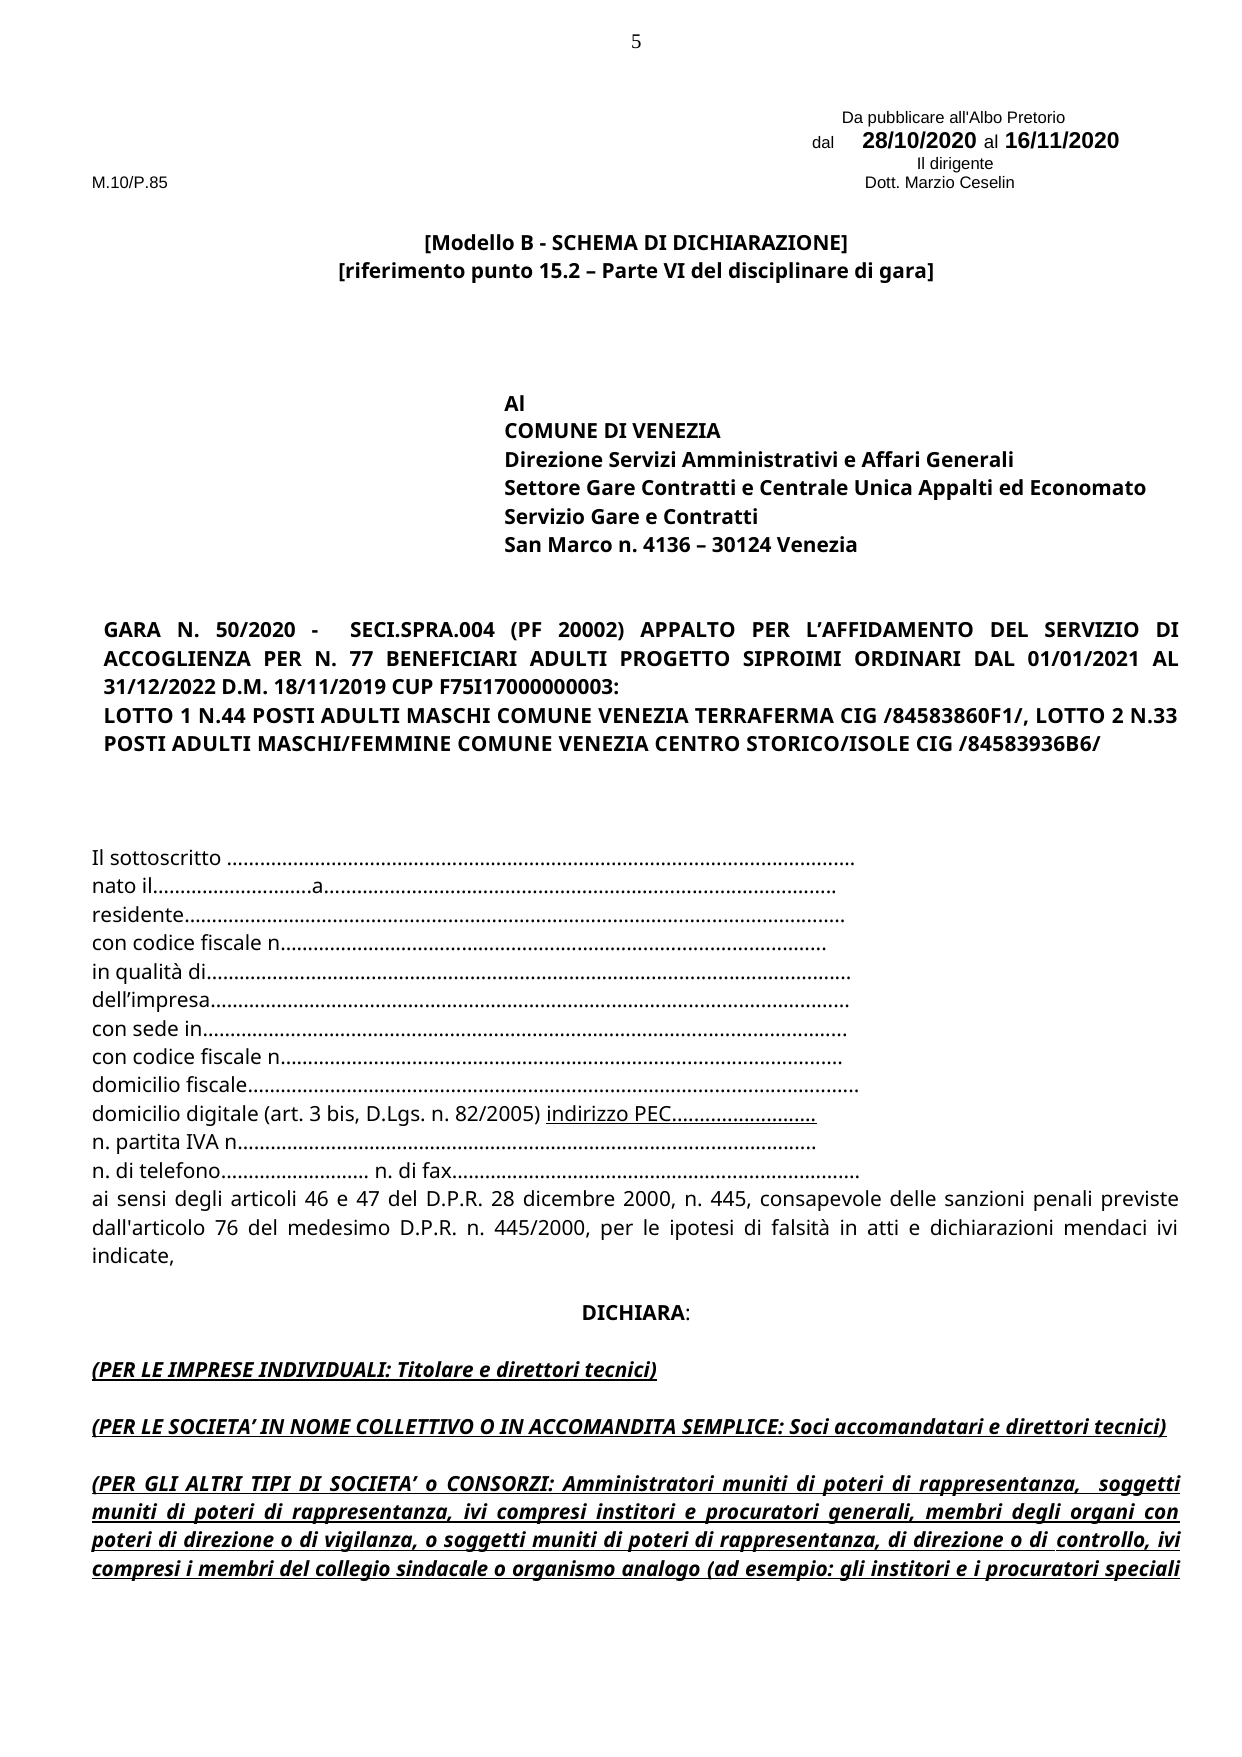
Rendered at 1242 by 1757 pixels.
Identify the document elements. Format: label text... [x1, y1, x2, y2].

text Il sottoscritto ………………………………………………………………………..............................… [92, 843, 1180, 871]
text dell’impresa……………………………………………………………….…………............................... [92, 985, 1180, 1014]
text [riferimento punto 15.2 – Parte VI del disciplinare di gara] [92, 256, 1180, 284]
text (PER GLI ALTRI TIPI DI SOCIETA’ o CONSORZI: Amministratori muniti di poteri di rappresentanza, soggetti [92, 1469, 1180, 1493]
text in qualità di…………………………………………………………………………................................. [92, 957, 1180, 985]
text (PER LE IMPRESE INDIVIDUALI: Titolare e direttori tecnici) [92, 1355, 1180, 1383]
text LOTTO 1 N.44 POSTI ADULTI MASCHI COMUNE VENEZIA TERRAFERMA CIG /84583860F1/, LOTTO 2 N.33 POSTI ADULTI MASCHI/FEMMINE COMUNE VENEZIA CENTRO STORICO/ISOLE CIG /84583936B6/ [103, 701, 1180, 758]
text con codice fiscale n……………………………………………………………................................. [92, 1042, 1180, 1071]
text ai sensi degli articoli 46 e 47 del D.P.R. 28 dicembre 2000, n. 445, consapevole delle sanzioni penali previste dall'articolo 76 del medesimo D.P.R. n. 445/2000, per le ipotesi di falsità in atti e dichiarazioni mendaci ivi indicate, [92, 1184, 1180, 1269]
text GARA N. 50/2020 - SECI.SPRA.004 (PF 20002) APPALTO PER L’AFFIDAMENTO DEL SERVIZIO DI ACCOGLIENZA PER N. 77 BENEFICIARI ADULTI PROGETTO SIPROIMI ORDINARI DAL 01/01/2021 AL 31/12/2022 D.M. 18/11/2019 CUP F75I17000000003: [103, 616, 1180, 701]
text muniti di poteri di rappresentanza, ivi compresi institori e procuratori generali, membri degli organi con [92, 1494, 1180, 1521]
subtitle Al [504, 391, 1180, 416]
text con sede in…………………………………………………………………………….............................. [92, 1014, 1180, 1042]
subtitle COMUNE DI VENEZIA [504, 416, 1180, 445]
text residente……………………………………………………………………………….............................. [92, 900, 1180, 928]
text San Marco n. 4136 – 30124 Venezia [504, 530, 1180, 559]
text con codice fiscale n…………………………………………...……………................................. [92, 928, 1180, 957]
text domicilio digitale (art. 3 bis, D.Lgs. n. 82/2005) indirizzo PEC.......................… [92, 1099, 1180, 1127]
subtitle Settore Gare Contratti e Centrale Unica Appalti ed Economato [504, 473, 1180, 502]
text nato il………………………..a……………………………………………………….............................. [92, 871, 1180, 900]
text poteri di direzione o di vigilanza, o soggetti muniti di poteri di rappresentanza, di direzione o di controllo, ivi compresi i membri del collegio sindacale o organismo analogo (ad esempio: gli institori e i procuratori speciali [92, 1523, 1180, 1578]
subtitle Servizio Gare e Contratti [504, 502, 1180, 530]
text (PER LE SOCIETA’ IN NOME COLLETTIVO O IN ACCOMANDITA SEMPLICE: Soci accomandatari e direttori tecnici) [92, 1412, 1180, 1440]
subtitle Direzione Servizi Amministrativi e Affari Generali [504, 445, 1180, 473]
text n. partita IVA n………………………………………………………………................................. [92, 1127, 1180, 1156]
text n. di telefono……………………… n. di fax………………………………………….......................... [92, 1156, 1180, 1184]
text [Modello B - SCHEMA DI DICHIARAZIONE] [92, 228, 1180, 256]
text domicilio fiscale……………………………………………………………………….............................. [92, 1071, 1180, 1099]
text DICHIARA: [92, 1298, 1180, 1326]
